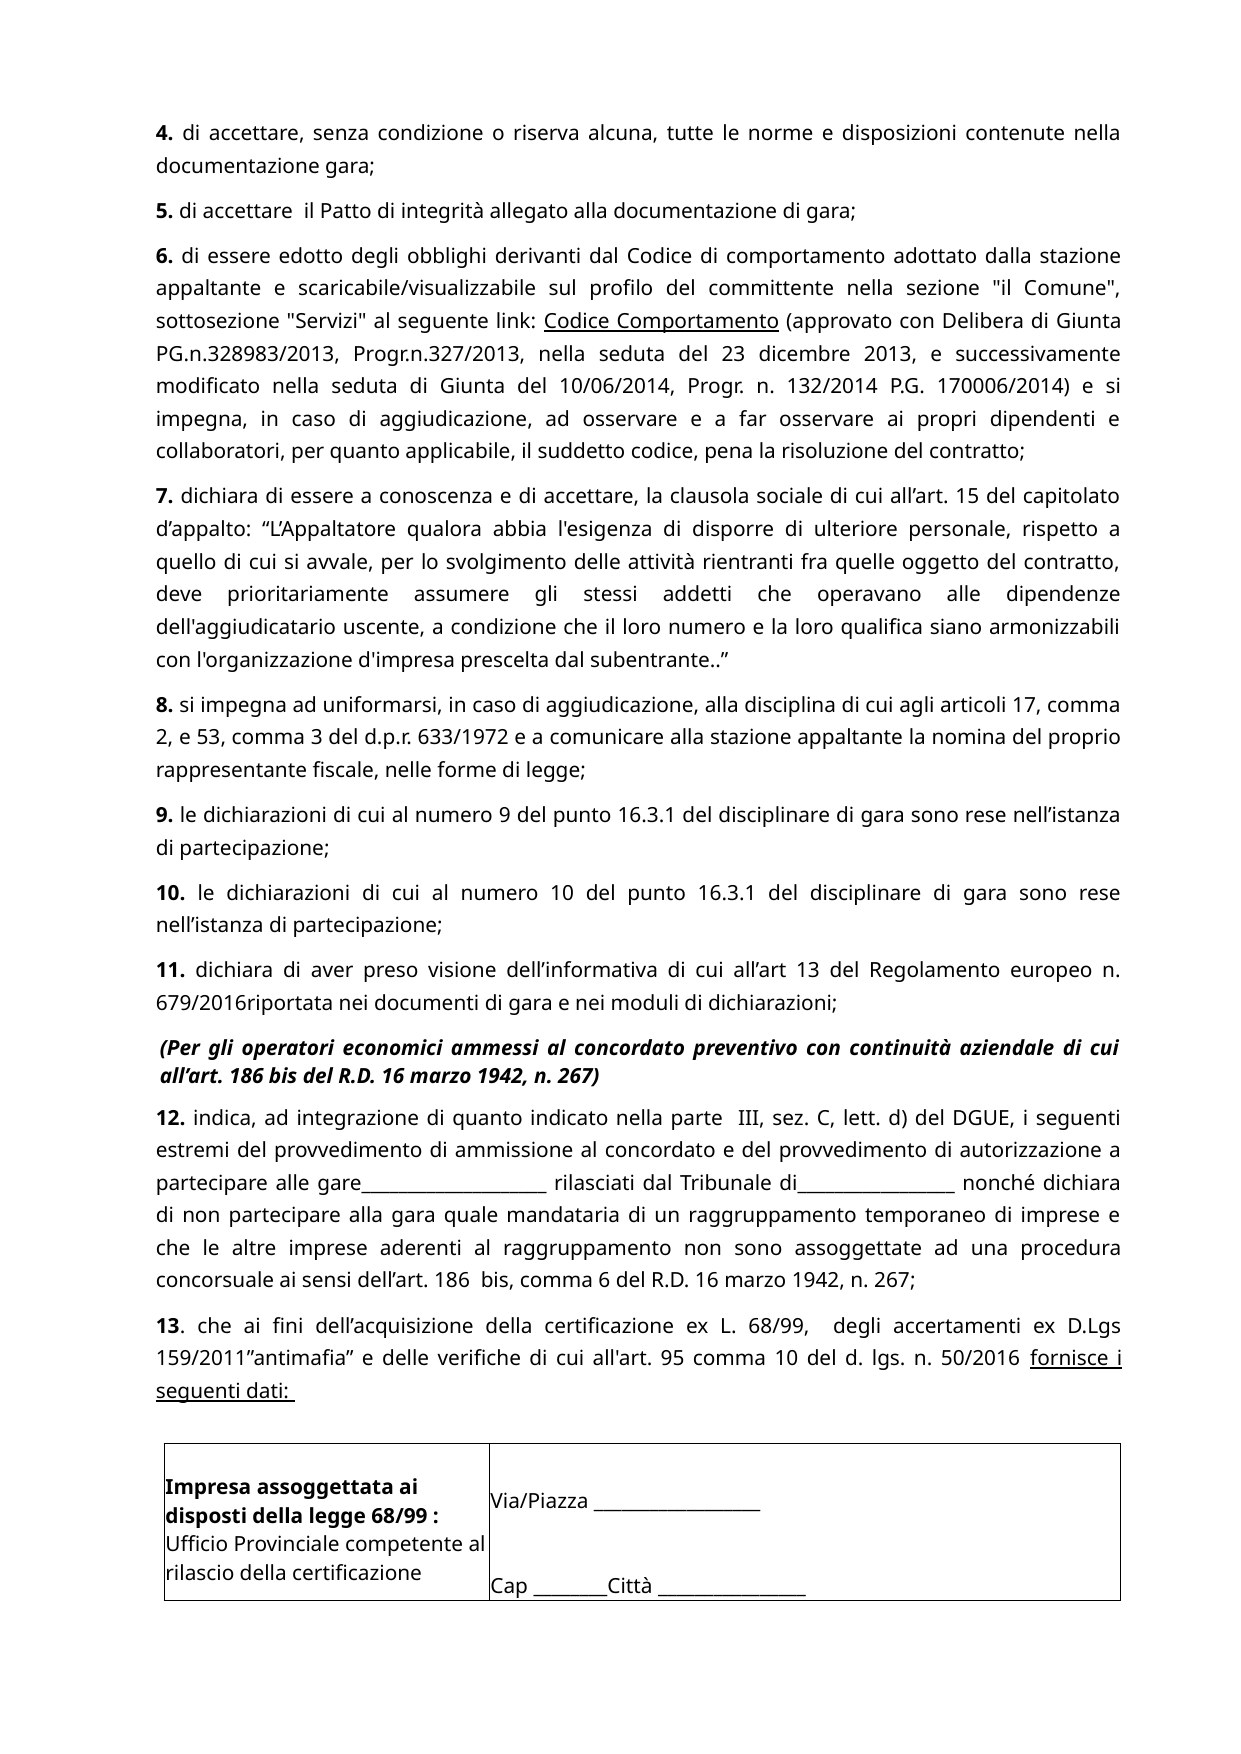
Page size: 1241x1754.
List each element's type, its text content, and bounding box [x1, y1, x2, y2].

text 8. si impegna ad uniformarsi, in caso di aggiudicazione, alla disciplina di cui agli articoli 17, comma 2, e 53, comma 3 del d.p.r. 633/1972 e a comunicare alla stazione appaltante la nomina del proprio rappresentante fiscale, nelle forme di legge; [156, 690, 1122, 783]
text 6. di essere edotto degli obblighi derivanti dal Codice di comportamento adottato dalla stazione appaltante e scaricabile/visualizzabile sul profilo del committente nella sezione "il Comune", sottosezione "Servizi" al seguente link: Codice Comportamento (approvato con Delibera di Giunta PG.n.328983/2013, Progr.n.327/2013, nella seduta del 23 dicembre 2013, e successivamente modificato nella seduta di Giunta del 10/06/2014, Progr. n. 132/2014 P.G. 170006/2014) e si impegna, in caso di aggiudicazione, ad osservare e a far osservare ai propri dipendenti e collaboratori, per quanto applicabile, il suddetto codice, pena la risoluzione del contratto; [156, 241, 1122, 465]
table_header Impresa assoggettata ai disposti della legge 68/99 : Ufficio Provinciale competente al rilascio della certificazione [165, 1444, 489, 1600]
text 12. indica, ad integrazione di quanto indicato nella parte III, sez. C, lett. d) del DGUE, i seguenti estremi del provvedimento di ammissione al concordato e del provvedimento di autorizzazione a partecipare alle gare____________________ rilasciati dal Tribunale di_________________ nonché dichiara di non partecipare alla gara quale mandataria di un raggruppamento temporaneo di imprese e che le altre imprese aderenti al raggruppamento non sono assoggettate ad una procedura concorsuale ai sensi dell’art. 186 bis, comma 6 del R.D. 16 marzo 1942, n. 267; [156, 1103, 1122, 1294]
text 11. dichiara di aver preso visione dell’informativa di cui all’art 13 del Regolamento europeo n. 679/2016riportata nei documenti di gara e nei moduli di dichiarazioni; [156, 956, 1122, 1017]
text 9. le dichiarazioni di cui al numero 9 del punto 16.3.1 del disciplinare di gara sono rese nell’istanza di partecipazione; [156, 800, 1122, 861]
text 5. di accettare il Patto di integrità allegato alla documentazione di gara; [156, 196, 1122, 224]
text 10. le dichiarazioni di cui al numero 10 del punto 16.3.1 del disciplinare di gara sono rese nell’istanza di partecipazione; [156, 878, 1122, 939]
text (Per gli operatori economici ammessi al concordato preventivo con continuità aziendale di cui all’art. 186 bis del R.D. 16 marzo 1942, n. 267) [159, 1033, 1122, 1090]
text 7. dichiara di essere a conoscenza e di accettare, la clausola sociale di cui all’art. 15 del capitolato d’appalto: “L’Appaltatore qualora abbia l'esigenza di disporre di ulteriore personale, rispetto a quello di cui si avvale, per lo svolgimento delle attività rientranti fra quelle oggetto del contratto, deve prioritariamente assumere gli stessi addetti che operavano alle dipendenze dell'aggiudicatario uscente, a condizione che il loro numero e la loro qualifica siano armonizzabili con l'organizzazione d'impresa prescelta dal subentrante..” [156, 482, 1122, 673]
text 13. che ai fini dell’acquisizione della certificazione ex L. 68/99, degli accertamenti ex D.Lgs 159/2011”antimafia” e delle verifiche di cui all'art. 95 comma 10 del d. lgs. n. 50/2016 fornisce i seguenti dati: [156, 1311, 1122, 1404]
table_header Via/Piazza __________________ Cap ________Città ________________ [490, 1444, 1120, 1600]
text 4. di accettare, senza condizione o riserva alcuna, tutte le norme e disposizioni contenute nella documentazione gara; [156, 118, 1122, 179]
